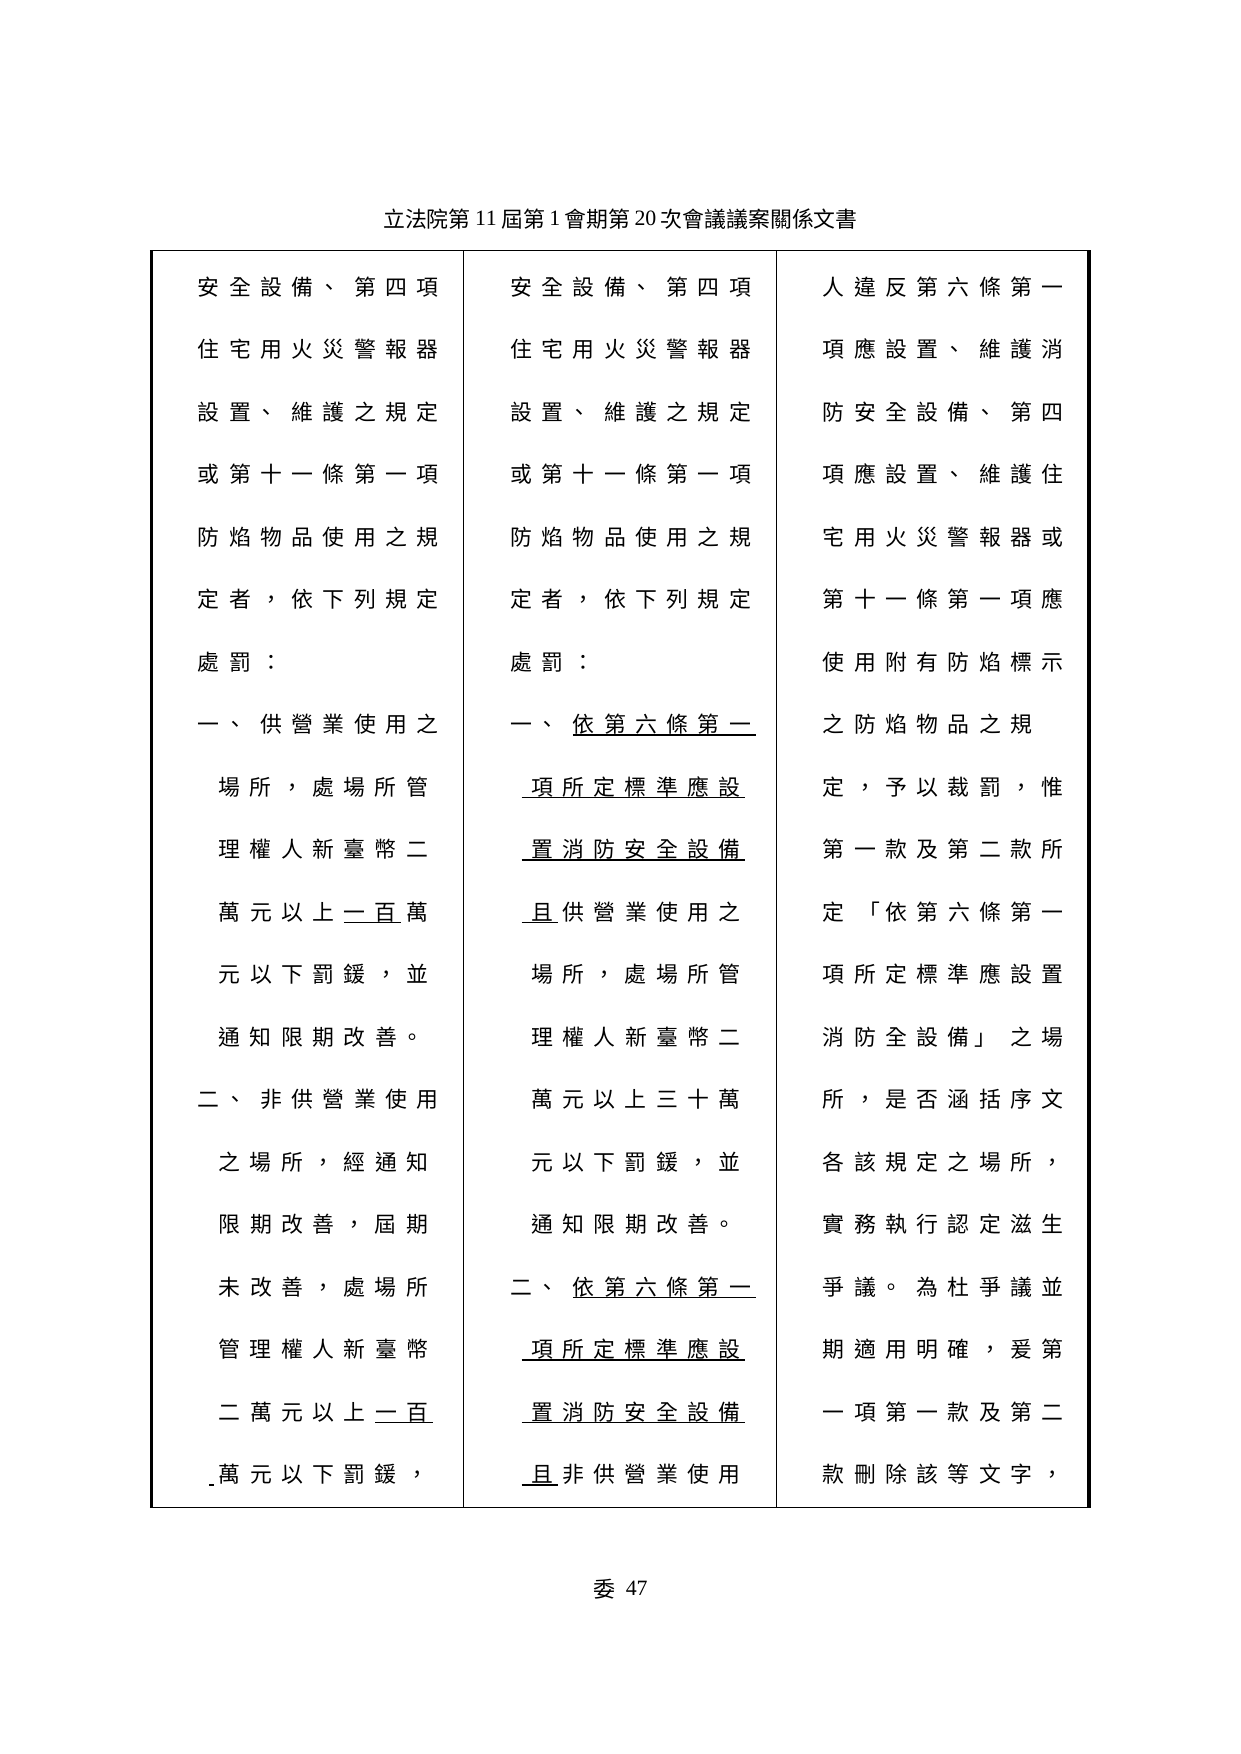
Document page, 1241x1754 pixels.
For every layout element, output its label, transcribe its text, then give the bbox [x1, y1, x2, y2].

table_cell 人違反第六條第一項應設置、維護消防安全設備、第四項應設置、維護住宅用火災警報器或第十一條第一項應使用附有防焰標示之防焰物品之規定，予以裁罰，惟第一款及第二款所定「依第六條第一項所定標準應設置消防全設備」之場所，是否涵括序文各該規定之場所，實務執行認定滋生爭議。為杜爭議並期適用明確，爰第一項第一款及第二款刪除該等文字， [777, 251, 1087, 1507]
table_cell 安全設備、第四項住宅用火災警報器設置、維護之規定或第十一條第一項防焰物品使用之規定者，依下列規定處罰： 一、依第六條第一項所定標準應設置消防安全設備且供營業使用之場所，處場所管理權人新臺幣二萬元以上三十萬元以下罰鍰，並通知限期改善。 二、依第六條第一項所定標準應設置消防安全設備且非供營業使用 [464, 251, 776, 1507]
table_cell 安全設備、第四項住宅用火災警報器設置、維護之規定或第十一條第一項防焰物品使用之規定者，依下列規定處罰： 一、供營業使用之場所，處場所管理權人新臺幣二萬元以上一百萬元以下罰鍰，並通知限期改善。 二、非供營業使用之場所，經通知限期改善，屆期未改善，處場所管理權人新臺幣二萬元以上一百萬元以下罰鍰， [153, 251, 463, 1507]
